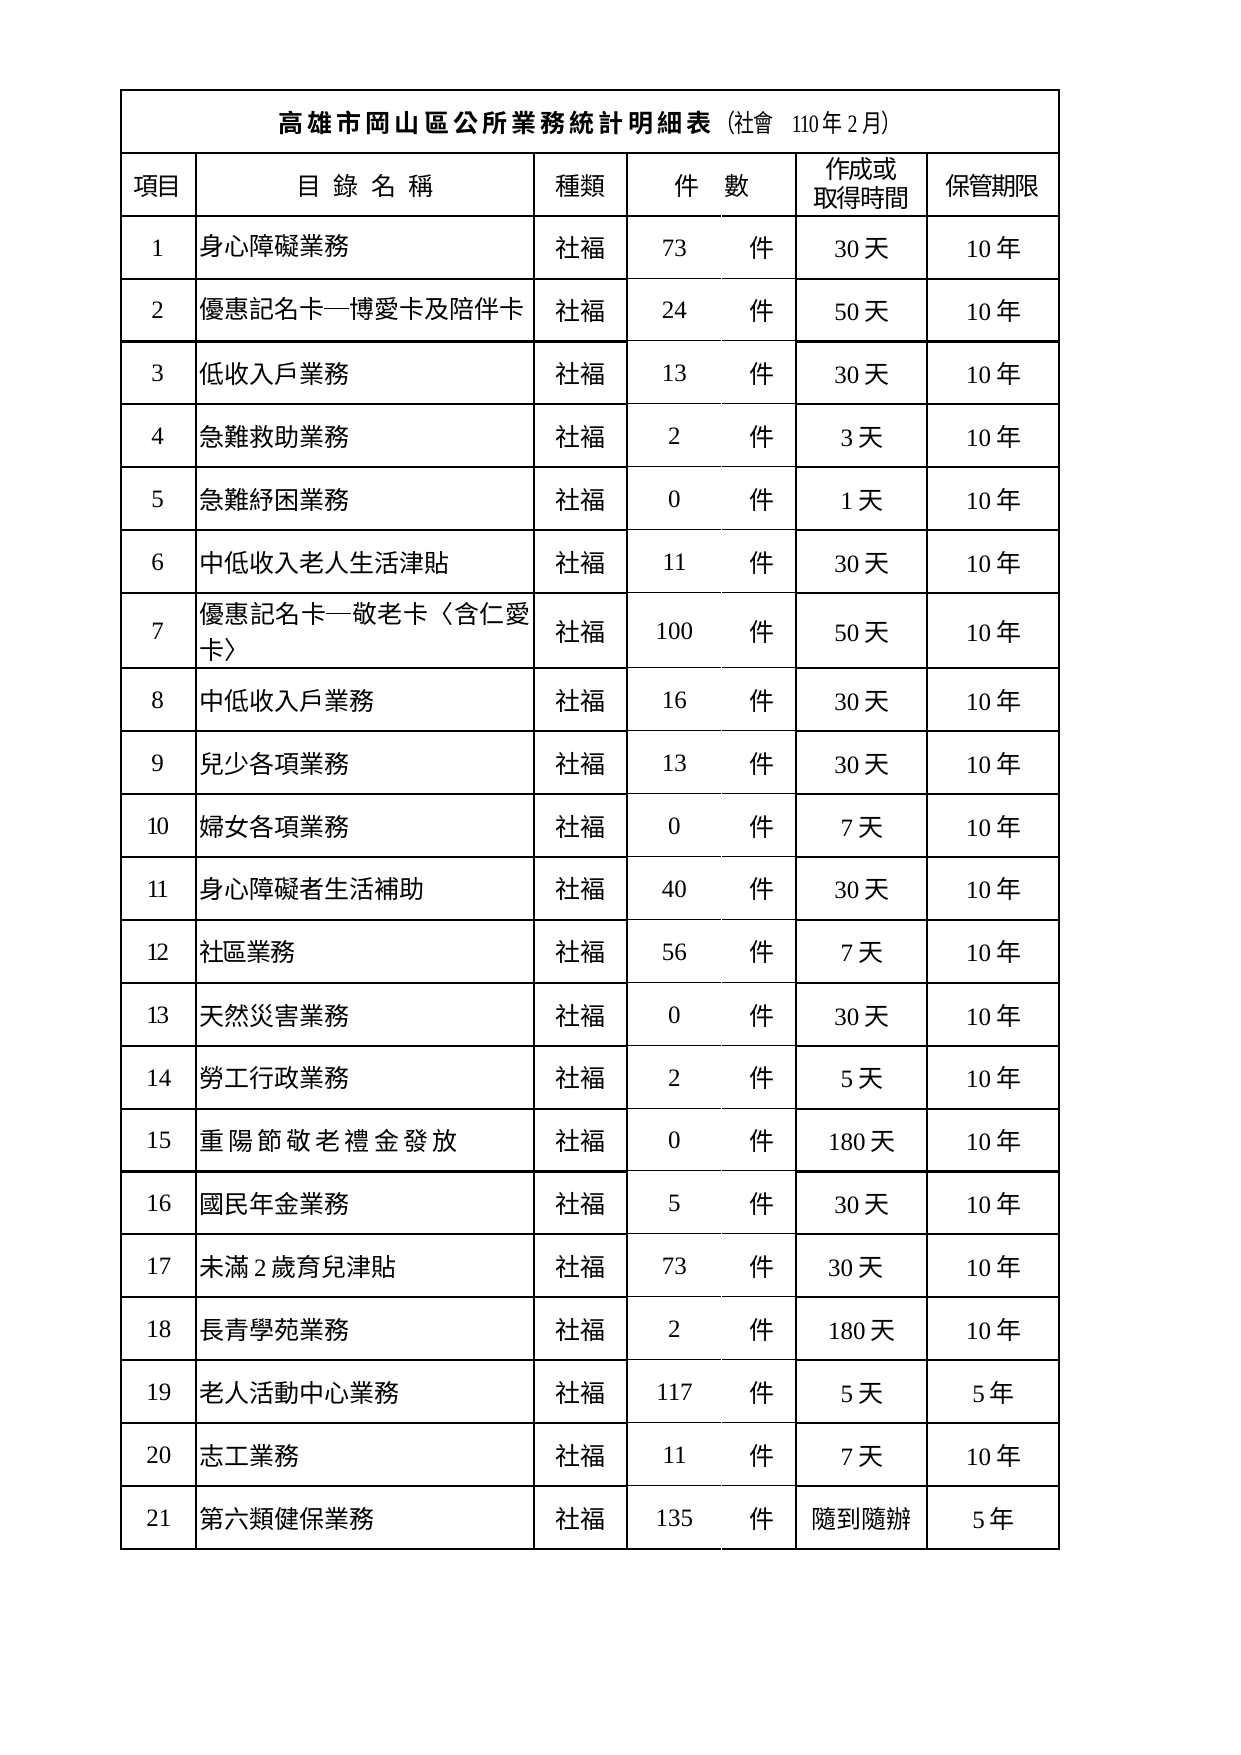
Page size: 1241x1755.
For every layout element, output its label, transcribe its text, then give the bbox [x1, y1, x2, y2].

table_cell 件 [722, 857, 795, 918]
table_cell 5天 [797, 1361, 926, 1422]
table_cell 10年 [928, 984, 1058, 1044]
table_cell 目 錄 名 稱 [197, 154, 533, 214]
table_cell 30天 [797, 1235, 926, 1296]
table_cell 50天 [797, 594, 926, 667]
table_cell 13 [628, 731, 721, 793]
table_cell 身心障礙業務 [197, 217, 533, 277]
table_cell 兒少各項業務 [197, 732, 533, 793]
table_cell 30天 [797, 732, 926, 793]
table_cell 20 [122, 1424, 195, 1485]
table_cell 長青學苑業務 [197, 1298, 533, 1359]
table_cell 21 [122, 1487, 195, 1548]
table_cell 社褔 [535, 217, 626, 277]
table_cell 1 [122, 217, 195, 277]
table_cell 低收入戶業務 [197, 343, 533, 403]
table_cell 11 [628, 530, 721, 592]
table_cell 10年 [928, 1110, 1058, 1170]
table_cell 50天 [797, 280, 926, 340]
table_cell 9 [122, 732, 195, 793]
table_cell 16 [628, 668, 721, 730]
table_cell 3天 [797, 405, 926, 466]
table_cell 6 [122, 531, 195, 592]
table_cell 優惠記名卡─敬老卡〈含仁愛卡〉 [197, 594, 533, 667]
table_cell 100 [628, 593, 721, 667]
table_cell 作成或 取得時間 [797, 154, 926, 214]
table_cell 10年 [928, 795, 1058, 856]
table_cell 社福 [535, 594, 626, 667]
table_cell 73 [628, 1234, 721, 1296]
table_cell 件 [722, 1234, 795, 1296]
table_cell 3 [122, 343, 195, 403]
table_cell 13 [628, 341, 721, 403]
table_cell 勞工行政業務 [197, 1047, 533, 1107]
table_cell 5年 [928, 1361, 1058, 1422]
table_cell 中低收入老人生活津貼 [197, 531, 533, 592]
table_cell 30天 [797, 669, 926, 730]
table_cell 社福 [535, 1424, 626, 1485]
table_cell 社褔 [535, 795, 626, 856]
table_cell 10年 [928, 217, 1058, 277]
table_cell 社褔 [535, 1110, 626, 1170]
table_cell 5 [628, 1171, 721, 1233]
table_cell 社褔 [535, 984, 626, 1044]
table_cell 件 [722, 467, 795, 529]
table_cell 件 [722, 217, 795, 277]
table_cell 180天 [797, 1298, 926, 1359]
table_cell 社褔 [535, 405, 626, 466]
table_cell 10年 [928, 1424, 1058, 1485]
table_cell 30天 [797, 343, 926, 403]
table_cell 0 [628, 467, 721, 529]
table_cell 10年 [928, 1298, 1058, 1359]
table_cell 10年 [928, 858, 1058, 918]
table_cell 志工業務 [197, 1424, 533, 1485]
table_cell 件 [722, 794, 795, 856]
table_cell 14 [122, 1047, 195, 1107]
table_cell 10年 [928, 594, 1058, 667]
table_cell 10年 [928, 669, 1058, 730]
table_cell 7 [122, 594, 195, 667]
table_cell 社褔 [535, 921, 626, 982]
table_cell 國民年金業務 [197, 1173, 533, 1233]
table_cell 社褔 [535, 1047, 626, 1107]
table_cell 11 [122, 858, 195, 918]
table_cell 0 [628, 1109, 721, 1170]
table_cell 10年 [928, 531, 1058, 592]
table_cell 天然災害業務 [197, 984, 533, 1044]
table_cell 身心障礙者生活補助 [197, 858, 533, 918]
table_cell 2 [628, 1297, 721, 1359]
table_cell 種類 [535, 154, 626, 214]
table_cell 7天 [797, 921, 926, 982]
table_cell 10年 [928, 405, 1058, 466]
table_cell 10 [122, 795, 195, 856]
table_cell 15 [122, 1110, 195, 1170]
table_cell 件 [722, 1423, 795, 1485]
table_cell 社福 [535, 468, 626, 529]
table_cell 件 [722, 920, 795, 982]
table_cell 社福 [535, 1298, 626, 1359]
table_cell 件 [722, 1297, 795, 1359]
table_cell 社褔 [535, 343, 626, 403]
table_cell 11 [628, 1423, 721, 1485]
table_cell 10年 [928, 732, 1058, 793]
table_cell 件 [722, 1109, 795, 1170]
table_cell 社褔 [535, 1361, 626, 1422]
table_cell 8 [122, 669, 195, 730]
table_cell 優惠記名卡─博愛卡及陪伴卡 [197, 280, 533, 340]
table_cell 5年 [928, 1487, 1058, 1548]
table_cell 30天 [797, 531, 926, 592]
table_cell 件 數 [628, 154, 795, 214]
table_cell 4 [122, 405, 195, 466]
table_cell 40 [628, 857, 721, 918]
table_cell 急難紓困業務 [197, 468, 533, 529]
table_cell 社褔 [535, 858, 626, 918]
table_cell 婦女各項業務 [197, 795, 533, 856]
table_cell 件 [722, 731, 795, 793]
table_cell 18 [122, 1298, 195, 1359]
table_cell 10年 [928, 1173, 1058, 1233]
table_cell 135 [628, 1486, 721, 1548]
table_cell 10年 [928, 280, 1058, 340]
table_cell 社褔 [535, 531, 626, 592]
table_cell 件 [722, 279, 795, 340]
table_cell 項目 [122, 154, 195, 214]
table_cell 件 [722, 593, 795, 667]
table_cell 件 [722, 1046, 795, 1107]
table_cell 社區業務 [197, 921, 533, 982]
table_cell 件 [722, 668, 795, 730]
table_cell 件 [722, 1171, 795, 1233]
table_cell 件 [722, 1360, 795, 1422]
table_cell 180天 [797, 1110, 926, 1170]
table_cell 件 [722, 983, 795, 1044]
table_cell 30天 [797, 1173, 926, 1233]
table_header 高雄市岡山區公所業務統計明細表（社會 110 年2月） [122, 91, 1058, 152]
table_cell 19 [122, 1361, 195, 1422]
table_cell 10年 [928, 343, 1058, 403]
table_cell 56 [628, 920, 721, 982]
table_cell 0 [628, 983, 721, 1044]
table_cell 2 [628, 404, 721, 466]
table_cell 件 [722, 530, 795, 592]
table_cell 隨到隨辦 [797, 1487, 926, 1548]
table_cell 7天 [797, 795, 926, 856]
table_cell 社褔 [535, 280, 626, 340]
table_cell 10年 [928, 468, 1058, 529]
table_cell 7天 [797, 1424, 926, 1485]
table_cell 30天 [797, 984, 926, 1044]
table_cell 社福 [535, 1173, 626, 1233]
table_cell 24 [628, 279, 721, 340]
table_cell 73 [628, 217, 721, 277]
table_cell 30天 [797, 217, 926, 277]
table_cell 1天 [797, 468, 926, 529]
table_cell 件 [722, 1486, 795, 1548]
table_cell 老人活動中心業務 [197, 1361, 533, 1422]
table_cell 件 [722, 341, 795, 403]
table_cell 重陽節敬老禮金發放 [197, 1110, 533, 1170]
table_cell 第六類健保業務 [197, 1487, 533, 1548]
table_cell 中低收入戶業務 [197, 669, 533, 730]
table_cell 社褔 [535, 732, 626, 793]
table_cell 5 [122, 468, 195, 529]
table_cell 10年 [928, 921, 1058, 982]
table_cell 10年 [928, 1235, 1058, 1296]
table_cell 件 [722, 404, 795, 466]
table_cell 2 [628, 1046, 721, 1107]
table_cell 12 [122, 921, 195, 982]
table_cell 10年 [928, 1047, 1058, 1107]
table_cell 30天 [797, 858, 926, 918]
table_cell 5天 [797, 1047, 926, 1107]
table_cell 急難救助業務 [197, 405, 533, 466]
table_cell 社福 [535, 1487, 626, 1548]
table_cell 未滿2歲育兒津貼 [197, 1235, 533, 1296]
table_cell 13 [122, 984, 195, 1044]
table_cell 2 [122, 280, 195, 340]
table_cell 保管期限 [928, 154, 1058, 214]
table_cell 社福 [535, 1235, 626, 1296]
table_cell 17 [122, 1235, 195, 1296]
table_cell 社福 [535, 669, 626, 730]
table_cell 0 [628, 794, 721, 856]
table_cell 16 [122, 1173, 195, 1233]
table_cell 117 [628, 1360, 721, 1422]
